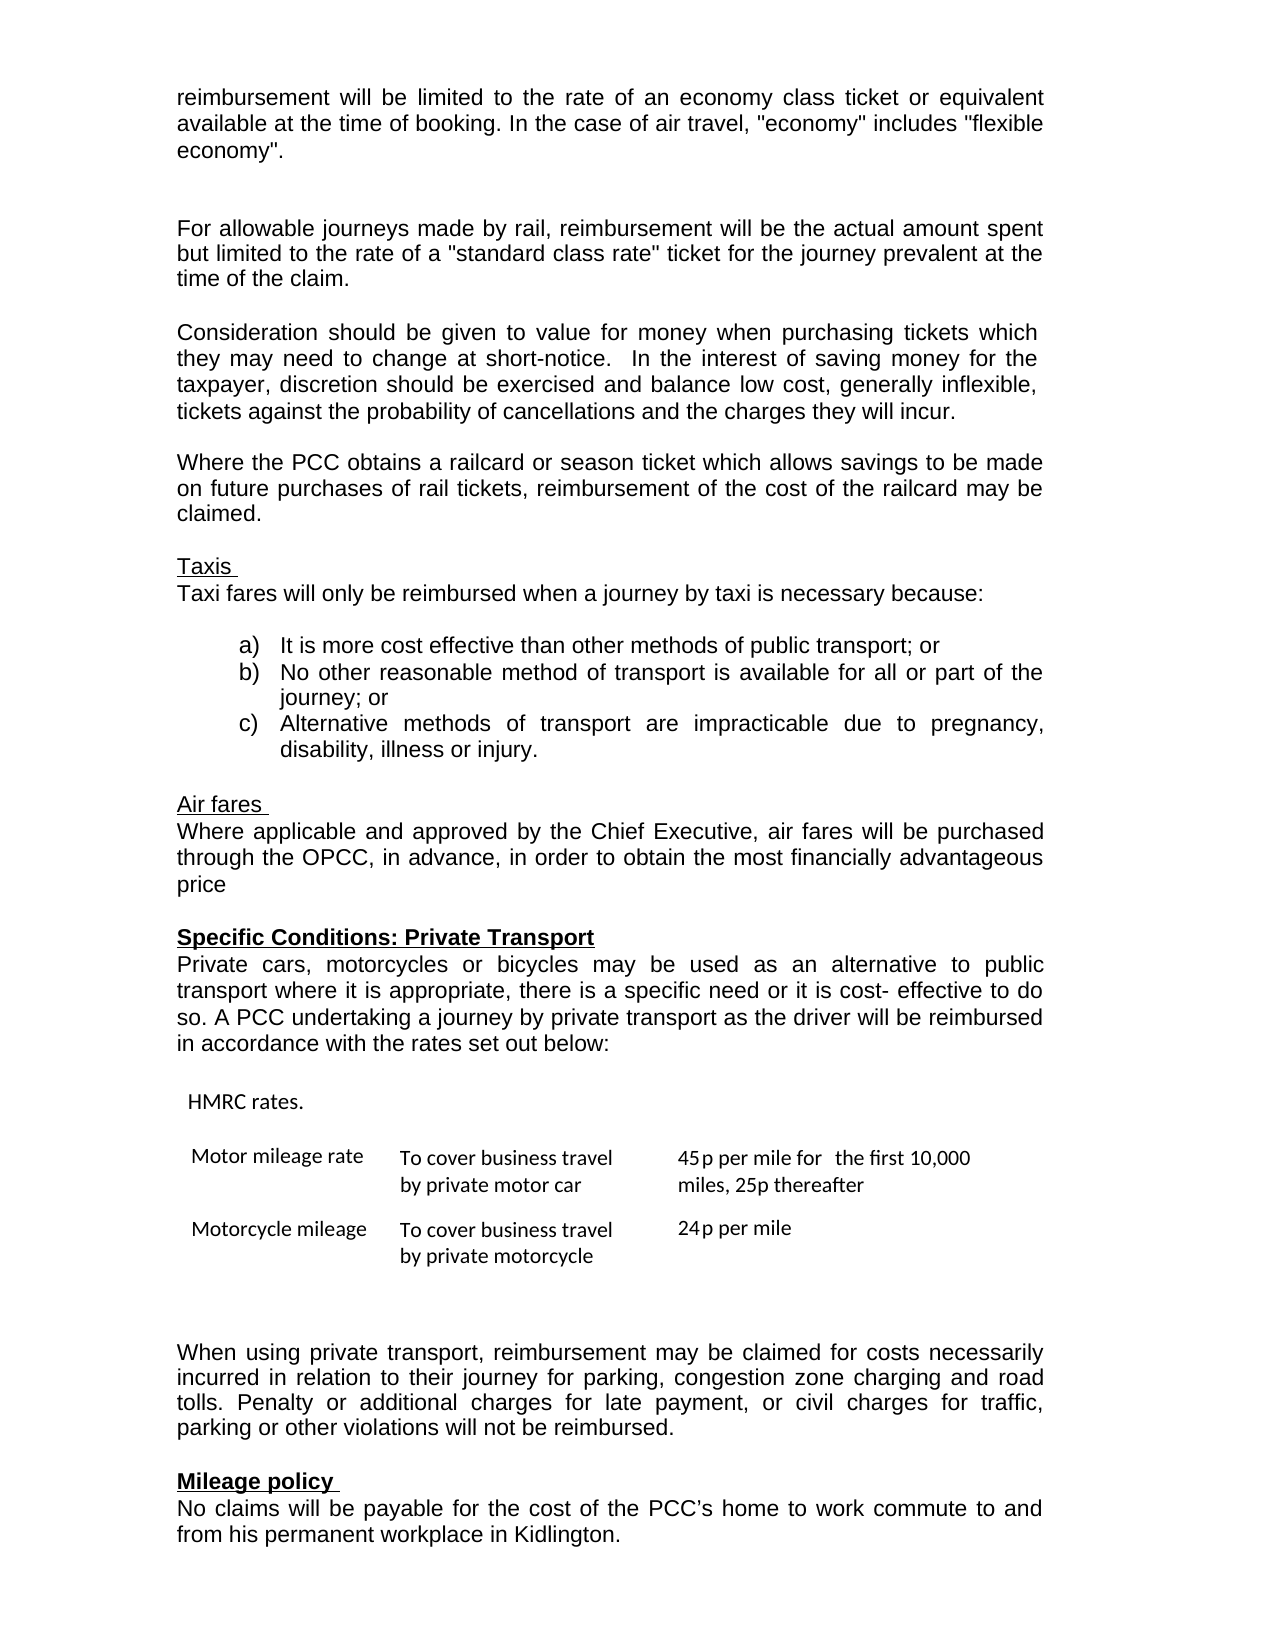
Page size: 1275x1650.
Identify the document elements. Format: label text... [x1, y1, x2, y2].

subtitle Taxis [177, 553, 1045, 579]
subtitle Air fares [177, 791, 1045, 818]
text Taxi fares will only be reimbursed when a journey by taxi is necessary because: [177, 579, 1045, 606]
text reimbursement will be limited to the rate of an economy class ticket or equivalent available at the time of booking. In the case of air travel, "economy" includes "flexible economy". [177, 83, 1045, 163]
text Consideration should be given to value for money when purchasing tickets which they may need to change at short-notice. In the interest of saving money for the taxpayer, discretion should be exercised and balance low cost, generally inflexible, tickets against the probability of cancellations and the charges they will incur. [177, 319, 1038, 424]
subtitle Specific Conditions: Private Transport [177, 924, 1045, 950]
text When using private transport, reimbursement may be claimed for costs necessarily incurred in relation to their journey for parking, congestion zone charging and road tolls. Penalty or additional charges for late payment, or civil charges for traffic, parking or other violations will not be reimbursed. [177, 1340, 1045, 1441]
text Mileage policy [177, 1468, 1045, 1494]
list It is more cost effective than other methods of public transport; or [238, 633, 1045, 659]
list No other reasonable method of transport is available for all or part of the journey; or [238, 659, 1045, 710]
list Alternative methods of transport are impracticable due to pregnancy, disability, illness or injury. [238, 711, 1045, 762]
text Private cars, motorcycles or bicycles may be used as an alternative to public transport where it is appropriate, there is a specific need or it is cost- effective to do so. A PCC undertaking a journey by private transport as the driver will be reimbursed in accordance with the rates set out below: [177, 951, 1045, 1057]
text Where applicable and approved by the Chief Executive, air fares will be purchased through the OPCC, in advance, in order to obtain the most financially advantageous price [177, 818, 1045, 897]
text Where the PCC obtains a railcard or season ticket which allows savings to be made on future purchases of rail tickets, reimbursement of the cost of the railcard may be claimed. [177, 451, 1045, 526]
text For allowable journeys made by rail, reimbursement will be the actual amount spent but limited to the rate of a "standard class rate" ticket for the journey prevalent at the time of the claim. [177, 217, 1045, 292]
text No claims will be payable for the cost of the PCC’s home to work commute to and from his permanent workplace in Kidlington. [177, 1495, 1045, 1548]
